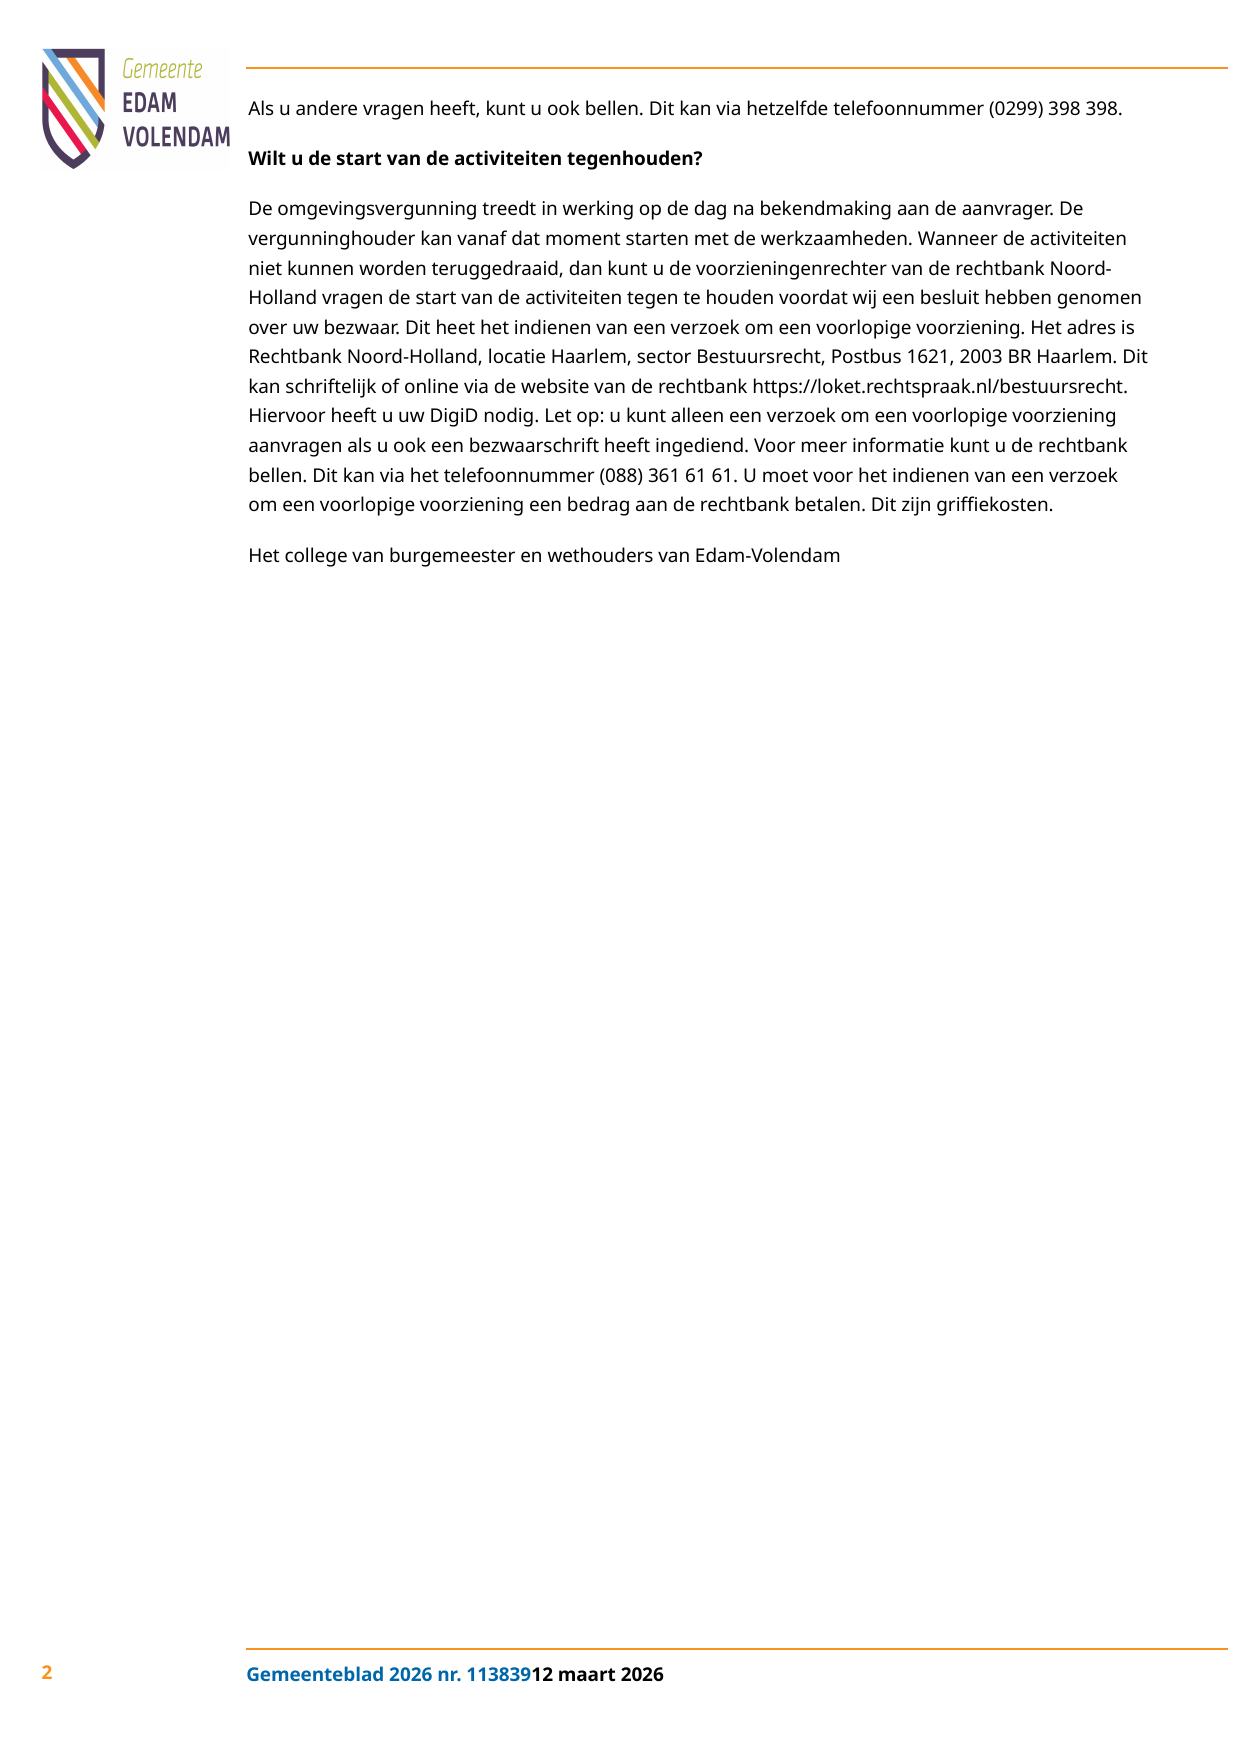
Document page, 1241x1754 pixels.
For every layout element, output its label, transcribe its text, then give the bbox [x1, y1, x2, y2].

text Wilt u de start van de activiteiten tegenhouden? [248, 145, 1152, 171]
text Als u andere vragen heeft, kunt u ook bellen. Dit kan via hetzelfde telefoonnummer (0299) 398 398. [248, 95, 1152, 121]
picture [41, 47, 231, 172]
text Het college van burgemeester en wethouders van Edam-Volendam [248, 542, 1152, 568]
text De omgevingsvergunning treedt in werking op de dag na bekendmaking aan de aanvrager. De vergunninghouder kan vanaf dat moment starten met de werkzaamheden. Wanneer de activiteiten niet kunnen worden teruggedraaid, dan kunt u de voorzieningenrechter van de rechtbank Noord-Holland vragen de start van de activiteiten tegen te houden voordat wij een besluit hebben genomen over uw bezwaar. Dit heet het indienen van een verzoek om een voorlopige voorziening. Het adres is Rechtbank Noord-Holland, locatie Haarlem, sector Bestuursrecht, Postbus 1621, 2003 BR Haarlem. Dit kan schriftelijk of online via de website van de rechtbank https://loket.rechtspraak.nl/bestuursrecht. Hiervoor heeft u uw DigiD nodig. Let op: u kunt alleen een verzoek om een voorlopige voorziening aanvragen als u ook een bezwaarschrift heeft ingediend. Voor meer informatie kunt u de rechtbank bellen. Dit kan via het telefoonnummer (088) 361 61 61. U moet voor het indienen van een verzoek om een voorlopige voorziening een bedrag aan de rechtbank betalen. Dit zijn griffiekosten. [248, 196, 1152, 517]
